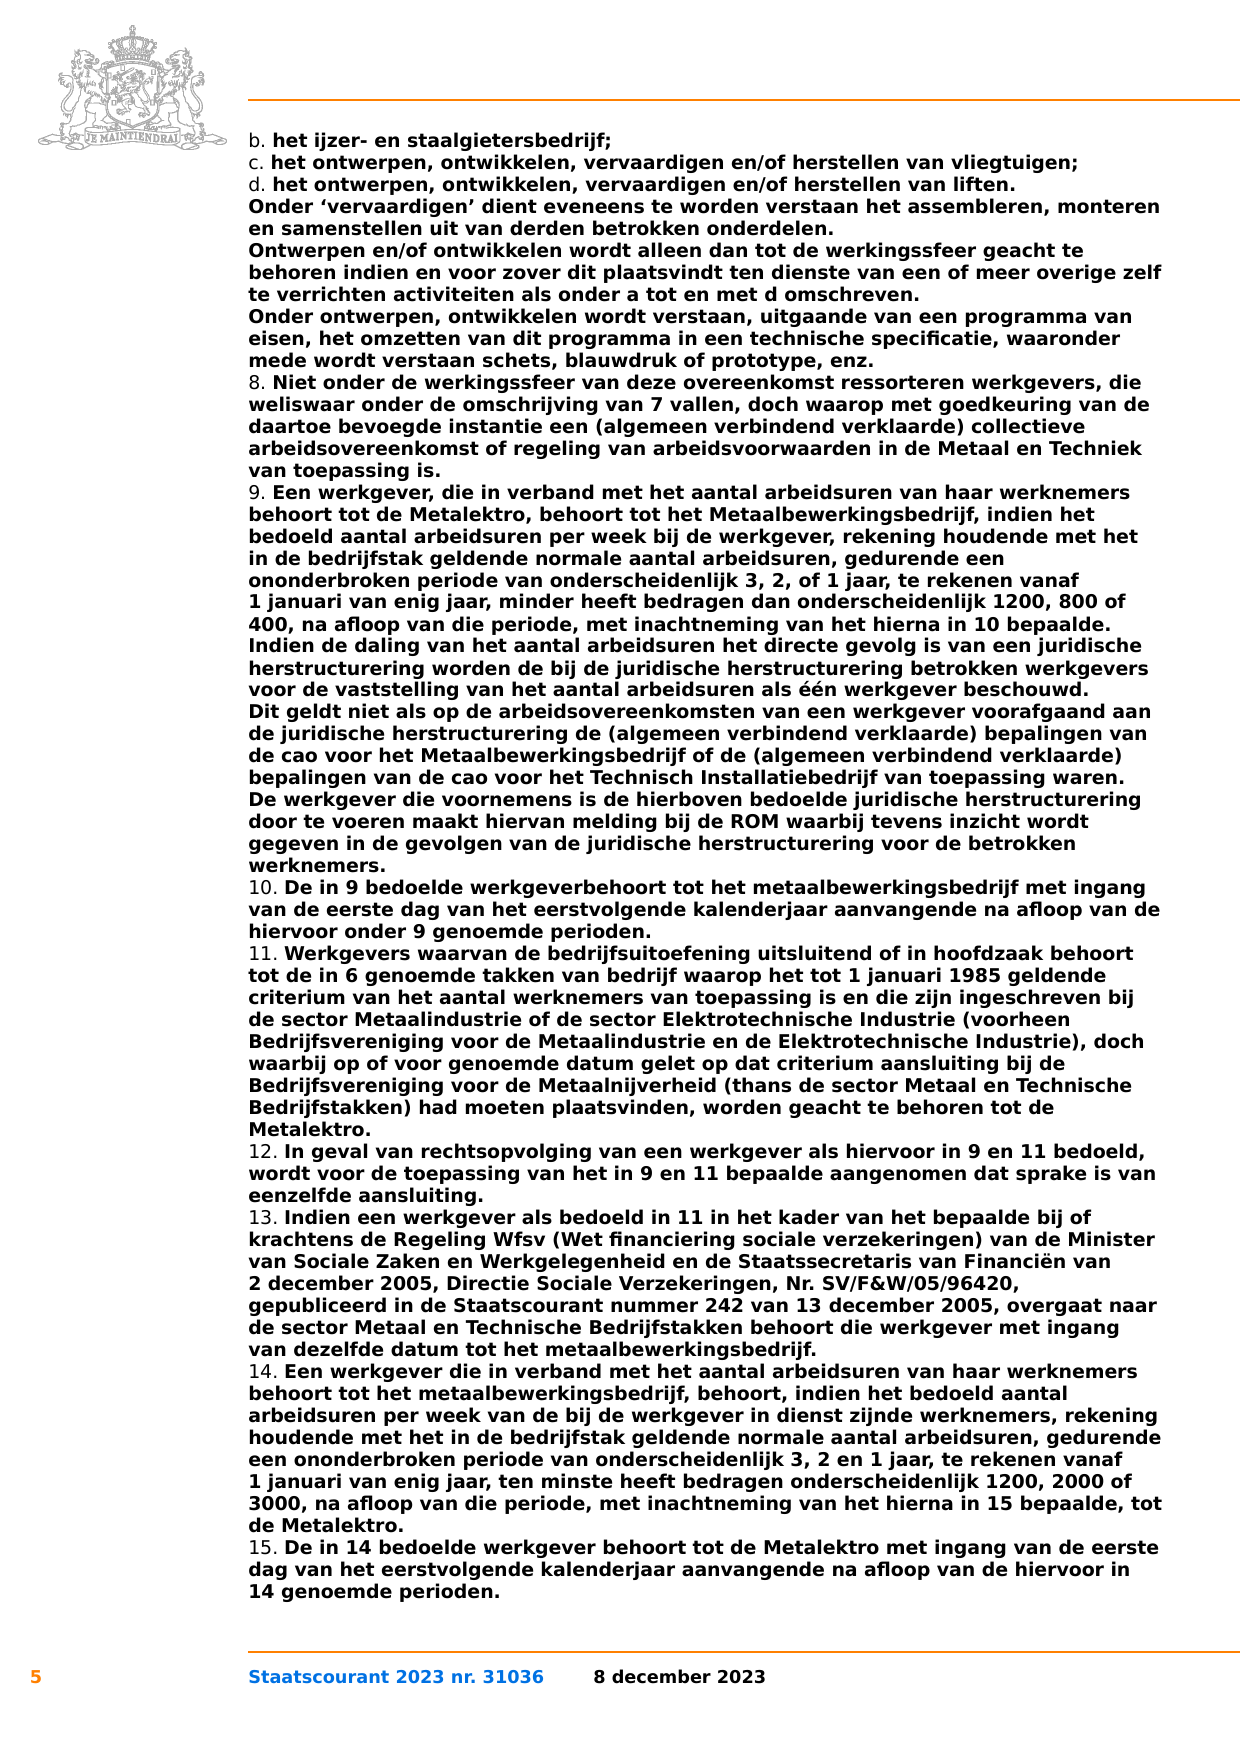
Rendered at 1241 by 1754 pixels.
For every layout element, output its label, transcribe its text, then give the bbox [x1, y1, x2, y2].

text 14. Een werkgever die in verband met het aantal arbeidsuren van haar werknemers behoort tot het metaalbewerkingsbedrijf, behoort, indien het bedoeld aantal arbeidsuren per week van de bij de werkgever in dienst zijnde werknemers, rekening houdende met het in de bedrijfstak geldende normale aantal arbeidsuren, gedurende een ononderbroken periode van onderscheidenlijk 3, 2 en 1 jaar, te rekenen vanaf 1 januari van enig jaar, ten minste heeft bedragen onderscheidenlijk 1200, 2000 of 3000, na afloop van die periode, met inachtneming van het hierna in 15 bepaalde, tot de Metalektro. [248, 1361, 1163, 1537]
text 8. Niet onder de werkingssfeer van deze overeenkomst ressorteren werkgevers, die weliswaar onder de omschrijving van 7 vallen, doch waarop met goedkeuring van de daartoe bevoegde instantie een (algemeen verbindend verklaarde) collectieve arbeidsovereenkomst of regeling van arbeidsvoorwaarden in de Metaal en Techniek van toepassing is. [248, 372, 1163, 482]
text c. het ontwerpen, ontwikkelen, vervaardigen en/of herstellen van vliegtuigen; [248, 152, 1163, 174]
text Onder ontwerpen, ontwikkelen wordt verstaan, uitgaande van een programma van eisen, het omzetten van dit programma in een technische specificatie, waaronder mede wordt verstaan schets, blauwdruk of prototype, enz. [248, 306, 1163, 372]
text Dit geldt niet als op de arbeidsovereenkomsten van een werkgever voorafgaand aan de juridische herstructurering de (algemeen verbindend verklaarde) bepalingen van de cao voor het Metaalbewerkingsbedrijf of de (algemeen verbindend verklaarde) bepalingen van de cao voor het Technisch Installatiebedrijf van toepassing waren. [248, 701, 1163, 789]
text d. het ontwerpen, ontwikkelen, vervaardigen en/of herstellen van liften. [248, 174, 1163, 196]
text 12. In geval van rechtsopvolging van een werkgever als hiervoor in 9 en 11 bedoeld, wordt voor de toepassing van het in 9 en 11 bepaalde aangenomen dat sprake is van eenzelfde aansluiting. [248, 1141, 1163, 1207]
text 9. Een werkgever, die in verband met het aantal arbeidsuren van haar werknemers behoort tot de Metalektro, behoort tot het Metaalbewerkingsbedrijf, indien het bedoeld aantal arbeidsuren per week bij de werkgever, rekening houdende met het in de bedrijfstak geldende normale aantal arbeidsuren, gedurende een ononderbroken periode van onderscheidenlijk 3, 2, of 1 jaar, te rekenen vanaf 1 januari van enig jaar, minder heeft bedragen dan onderscheidenlijk 1200, 800 of 400, na afloop van die periode, met inachtneming van het hierna in 10 bepaalde. Indien de daling van het aantal arbeidsuren het directe gevolg is van een juridische herstructurering worden de bij de juridische herstructurering betrokken werkgevers voor de vaststelling van het aantal arbeidsuren als één werkgever beschouwd. [248, 482, 1163, 701]
picture [38, 25, 227, 150]
text b. het ijzer- en staalgietersbedrijf; [248, 130, 1163, 152]
text 11. Werkgevers waarvan de bedrijfsuitoefening uitsluitend of in hoofdzaak behoort tot de in 6 genoemde takken van bedrijf waarop het tot 1 januari 1985 geldende criterium van het aantal werknemers van toepassing is en die zijn ingeschreven bij de sector Metaalindustrie of de sector Elektrotechnische Industrie (voorheen Bedrijfsvereniging voor de Metaalindustrie en de Elektrotechnische Industrie), doch waarbij op of voor genoemde datum gelet op dat criterium aansluiting bij de Bedrijfsvereniging voor de Metaalnijverheid (thans de sector Metaal en Technische Bedrijfstakken) had moeten plaatsvinden, worden geacht te behoren tot de Metalektro. [248, 943, 1163, 1141]
text 13. Indien een werkgever als bedoeld in 11 in het kader van het bepaalde bij of krachtens de Regeling Wfsv (Wet financiering sociale verzekeringen) van de Minister van Sociale Zaken en Werkgelegenheid en de Staatssecretaris van Financiën van 2 december 2005, Directie Sociale Verzekeringen, Nr. SV/F&W/05/96420, gepubliceerd in de Staatscourant nummer 242 van 13 december 2005, overgaat naar de sector Metaal en Technische Bedrijfstakken behoort die werkgever met ingang van dezelfde datum tot het metaalbewerkingsbedrijf. [248, 1207, 1163, 1361]
text 10. De in 9 bedoelde werkgeverbehoort tot het metaalbewerkingsbedrijf met ingang van de eerste dag van het eerstvolgende kalenderjaar aanvangende na afloop van de hiervoor onder 9 genoemde perioden. [248, 877, 1163, 943]
text De werkgever die voornemens is de hierboven bedoelde juridische herstructurering door te voeren maakt hiervan melding bij de ROM waarbij tevens inzicht wordt gegeven in de gevolgen van de juridische herstructurering voor de betrokken werknemers. [248, 789, 1163, 877]
text Onder ‘vervaardigen’ dient eveneens te worden verstaan het assembleren, monteren en samenstellen uit van derden betrokken onderdelen. [248, 196, 1163, 240]
text 15. De in 14 bedoelde werkgever behoort tot de Metalektro met ingang van de eerste dag van het eerstvolgende kalenderjaar aanvangende na afloop van de hiervoor in 14 genoemde perioden. [248, 1537, 1163, 1602]
text Ontwerpen en/of ontwikkelen wordt alleen dan tot de werkingssfeer geacht te behoren indien en voor zover dit plaatsvindt ten dienste van een of meer overige zelf te verrichten activiteiten als onder a tot en met d omschreven. [248, 240, 1163, 306]
